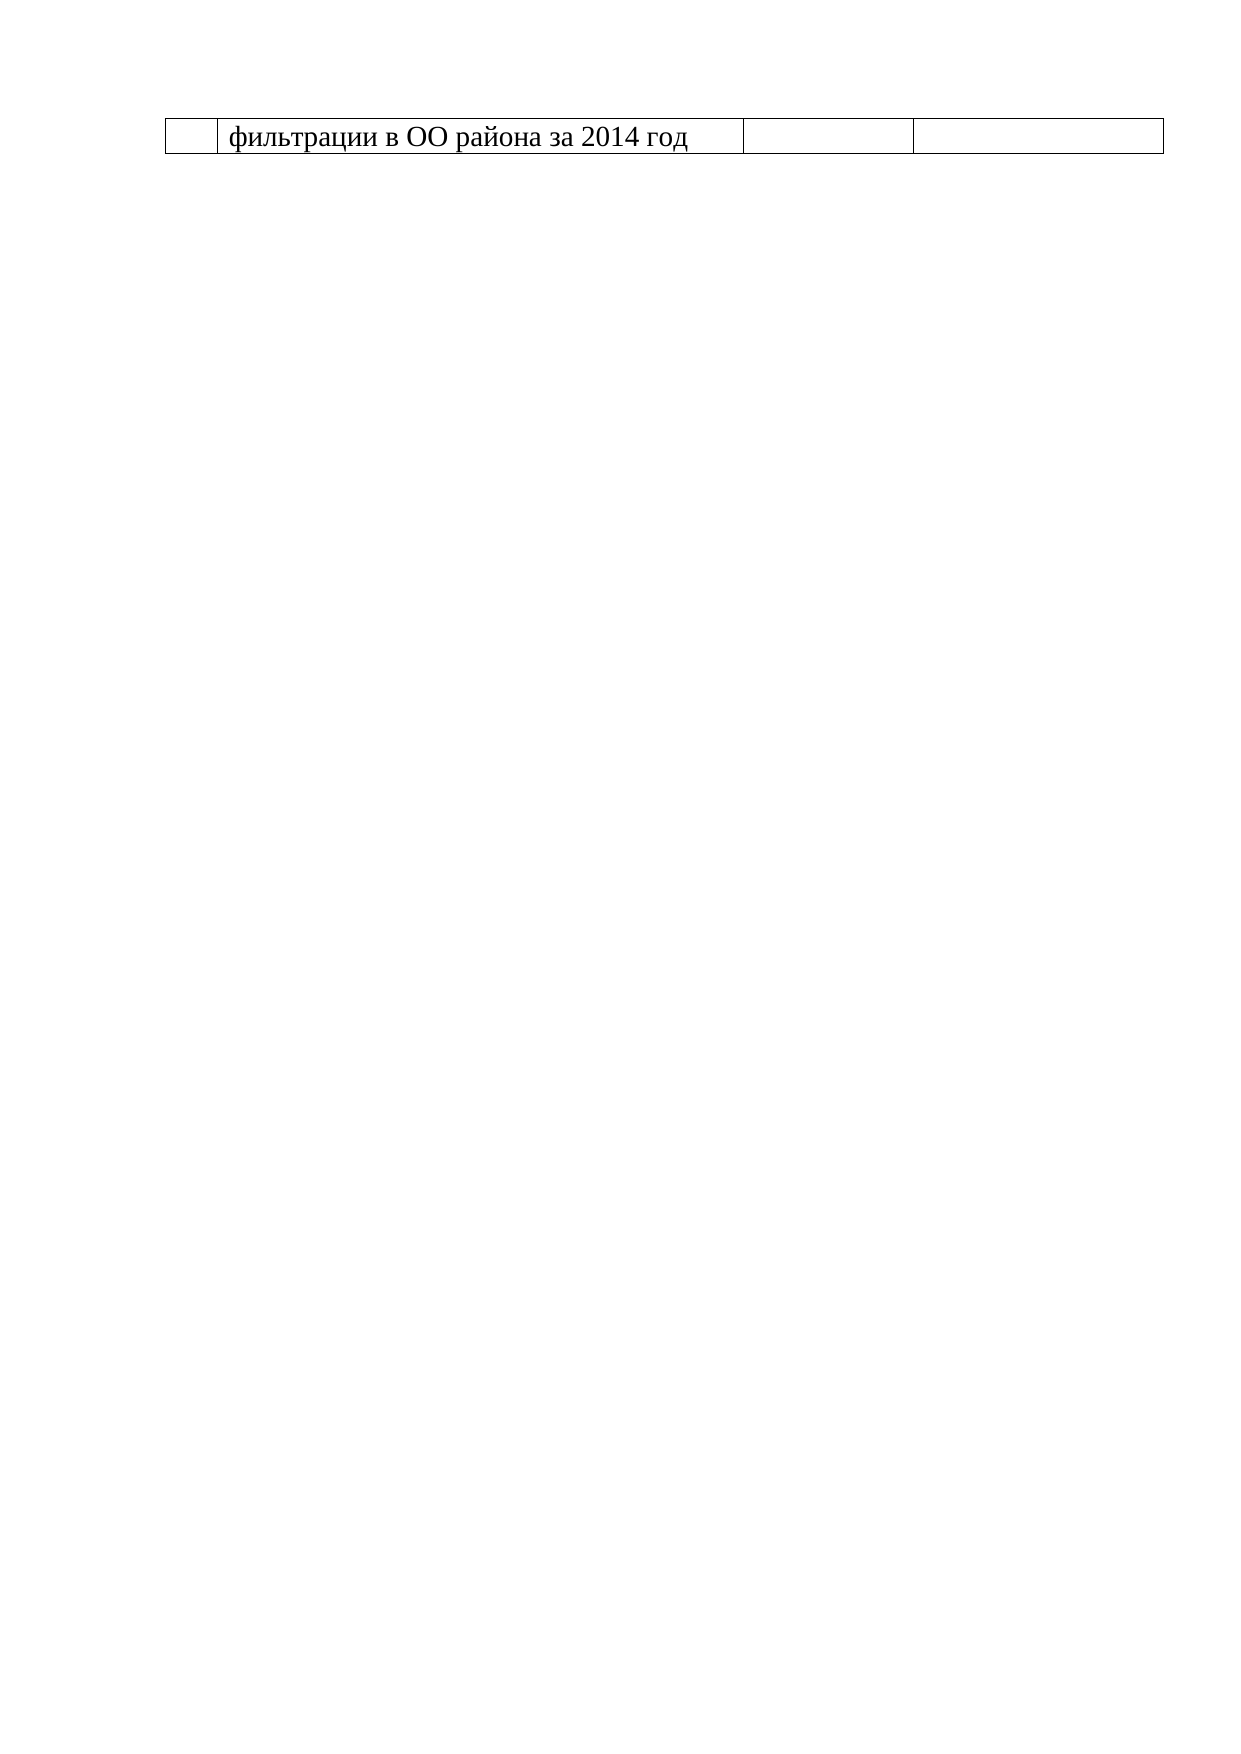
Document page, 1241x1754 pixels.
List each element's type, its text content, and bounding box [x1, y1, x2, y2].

table_cell [744, 119, 913, 153]
table_cell [914, 119, 1163, 153]
table_cell фильтрации в ОО района за 2014 год [218, 119, 743, 153]
table_cell [166, 119, 217, 153]
